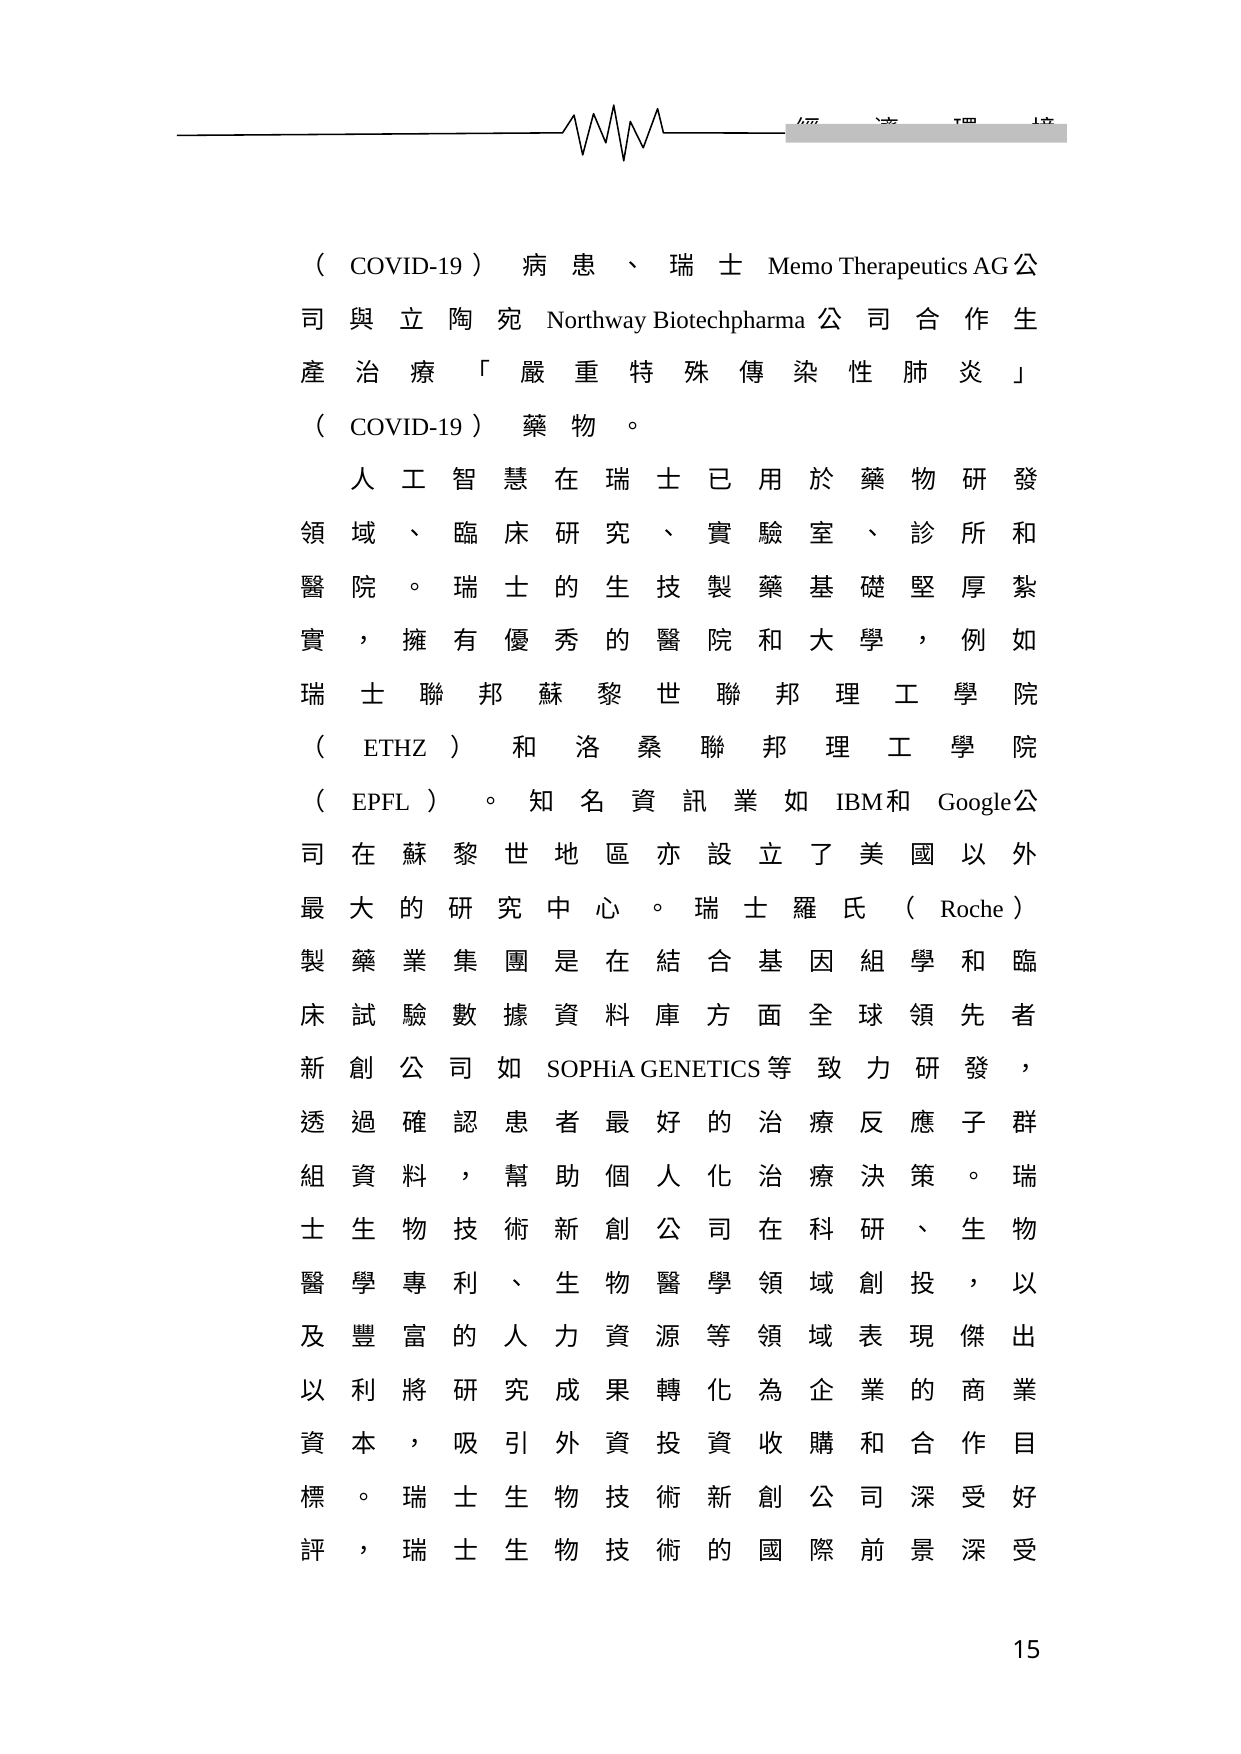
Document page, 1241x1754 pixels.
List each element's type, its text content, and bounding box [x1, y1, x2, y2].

text （COVID-19）病患、瑞士Memo Therapeutics AG公司與立陶宛Northway Biotechpharma公司合作生產治療「嚴重特殊傳染性肺炎」（COVID-19）藥物。 [276, 237, 1063, 451]
text 人工智慧在瑞士已用於藥物研發領域、臨床研究、實驗室、診所和醫院。瑞士的生技製藥基礎堅厚紮實，擁有優秀的醫院和大學，例如瑞士聯邦蘇黎世聯邦理工學院（ETHZ）和洛桑聯邦理工學院（EPFL）。知名資訊業如IBM和Google公司在蘇黎世地區亦設立了美國以外最大的研究中心。瑞士羅氏（Roche）製藥業集團是在結合基因組學和臨床試驗數據資料庫方面全球領先者，新創公司如SOPHiA GENETICS等致力研發，透過確認患者最好的治療反應子群組資料，幫助個人化治療決策。瑞士生物技術新創公司在科研、生物醫學專利、生物醫學領域創投，以及豐富的人力資源等領域表現傑出，以利將研究成果轉化為企業的商業資本，吸引外資投資收購和合作目標。瑞士生物技術新創公司深受好評，瑞士生物技術的國際前景深受矚目並持續受國際投資者青睞。 [276, 451, 1063, 1576]
